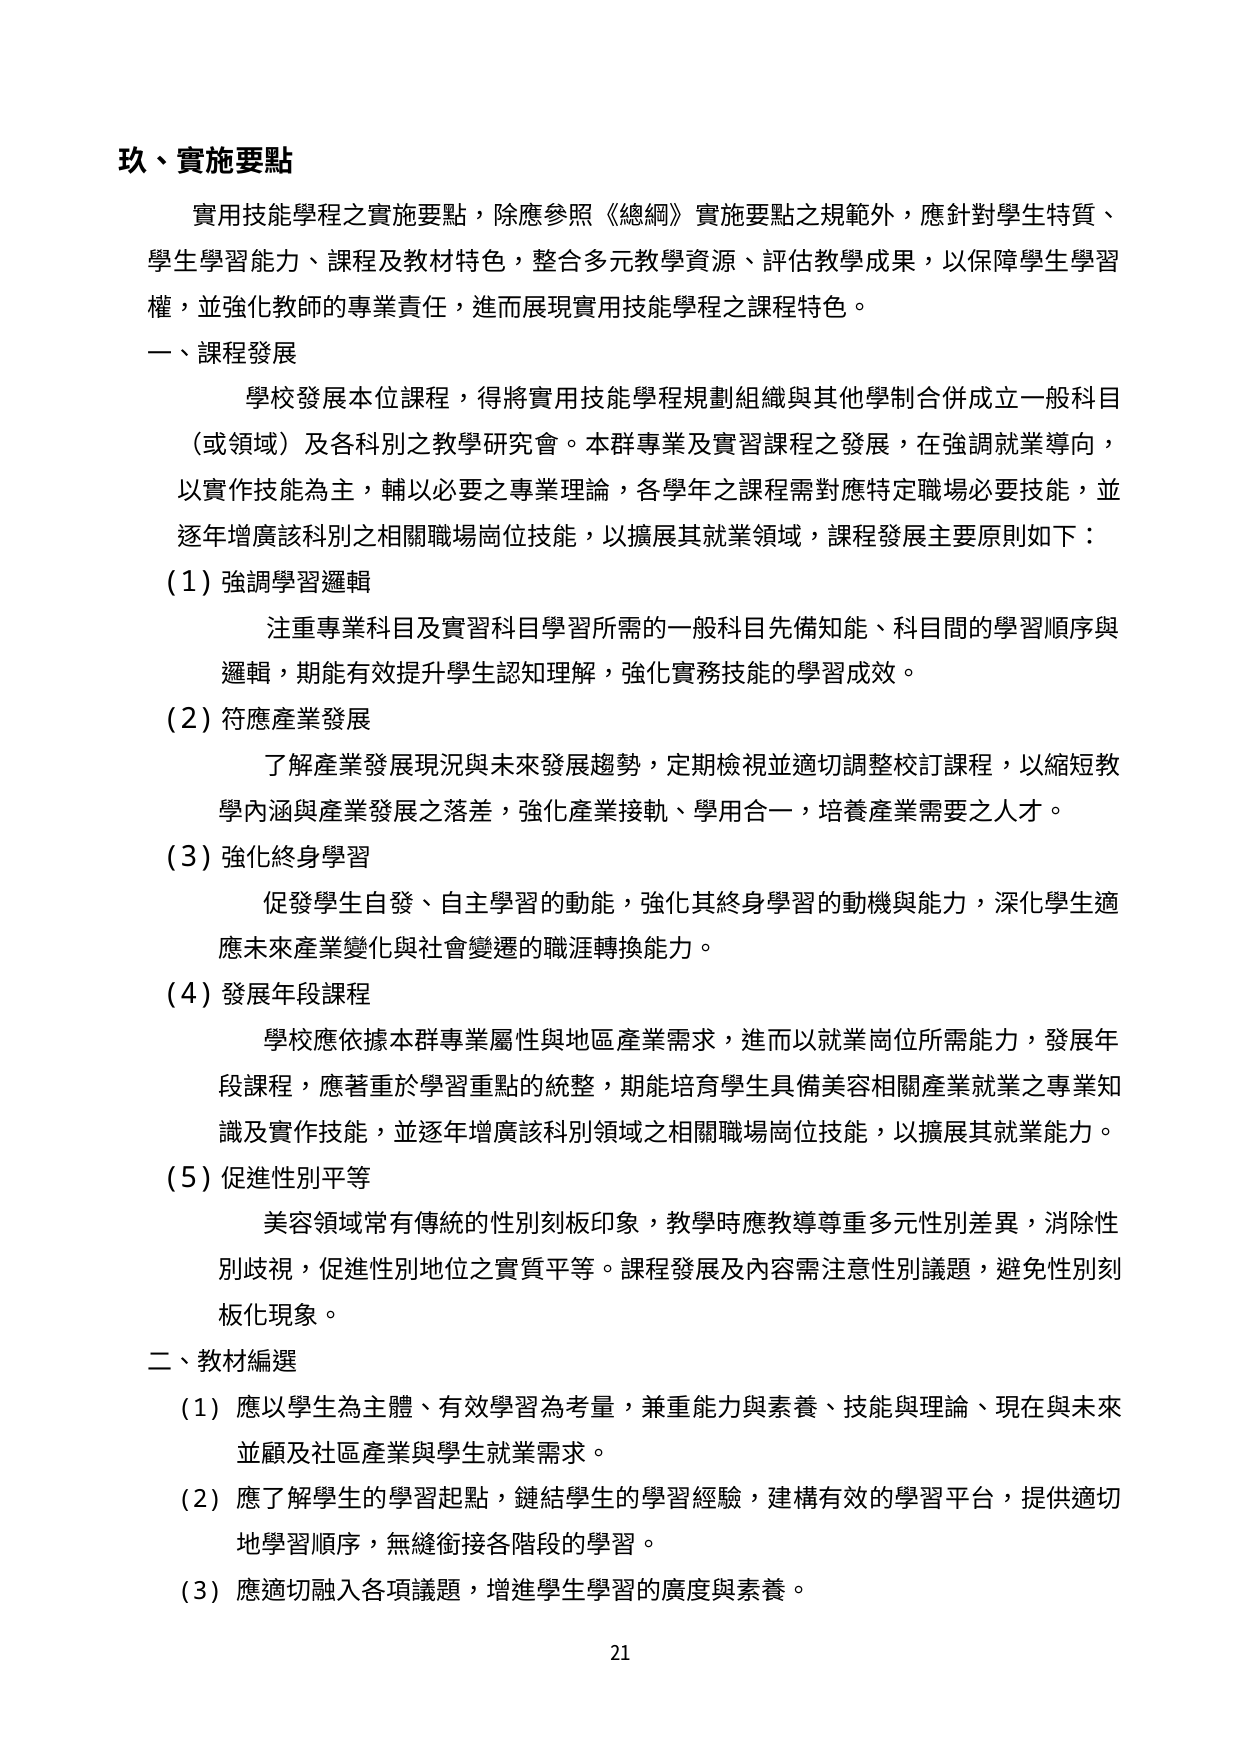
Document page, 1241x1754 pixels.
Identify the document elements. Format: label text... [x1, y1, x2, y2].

list 應以學生為主體、有效學習為考量，兼重能力與素養、技能與理論、現在與未來，並顧及社區產業與學生就業需求。 [177, 1379, 1122, 1471]
list 應了解學生的學習起點，鏈結學生的學習經驗，建構有效的學習平台，提供適切地學習順序，無縫銜接各階段的學習。 [177, 1471, 1122, 1563]
text 一、課程發展 [118, 325, 1122, 371]
list 符應產業發展 [162, 692, 1122, 738]
text 實用技能學程之實施要點，除應參照《總綱》實施要點之規範外，應針對學生特質、學生學習能力、課程及教材特色，整合多元教學資源、評估教學成果，以保障學生學習權，並強化教師的專業責任，進而展現實用技能學程之課程特色。 [148, 188, 1122, 325]
text 二、教材編選 [118, 1334, 1122, 1379]
list 強化終身學習 [162, 829, 1122, 875]
list 強調學習邏輯 [162, 554, 1122, 600]
list 應適切融入各項議題，增進學生學習的廣度與素養。 [177, 1563, 1122, 1609]
text 玖、實施要點 [118, 134, 1122, 180]
list 發展年段課程 [162, 967, 1122, 1013]
text 學校應依據本群專業屬性與地區產業需求，進而以就業崗位所需能力，發展年段課程，應著重於學習重點的統整，期能培育學生具備美容相關產業就業之專業知識及實作技能，並逐年增廣該科別領域之相關職場崗位技能，以擴展其就業能力。 [218, 1013, 1122, 1150]
text 促發學生自發、自主學習的動能，強化其終身學習的動機與能力，深化學生適應未來產業變化與社會變遷的職涯轉換能力。 [218, 875, 1122, 967]
text 注重專業科目及實習科目學習所需的一般科目先備知能、科目間的學習順序與邏輯，期能有效提升學生認知理解，強化實務技能的學習成效。 [222, 600, 1122, 692]
text 學校發展本位課程，得將實用技能學程規劃組織與其他學制合併成立一般科目（或領域）及各科別之教學研究會。本群專業及實習課程之發展，在強調就業導向，以實作技能為主，輔以必要之專業理論，各學年之課程需對應特定職場必要技能，並逐年增廣該科別之相關職場崗位技能，以擴展其就業領域，課程發展主要原則如下： [177, 371, 1122, 554]
text 美容領域常有傳統的性別刻板印象，教學時應教導尊重多元性別差異，消除性別歧視，促進性別地位之實質平等。課程發展及內容需注意性別議題，避免性別刻板化現象。 [218, 1196, 1122, 1334]
text 了解產業發展現況與未來發展趨勢，定期檢視並適切調整校訂課程，以縮短教學內涵與產業發展之落差，強化產業接軌、學用合一，培養產業需要之人才。 [218, 738, 1122, 829]
list 促進性別平等 [162, 1150, 1122, 1196]
